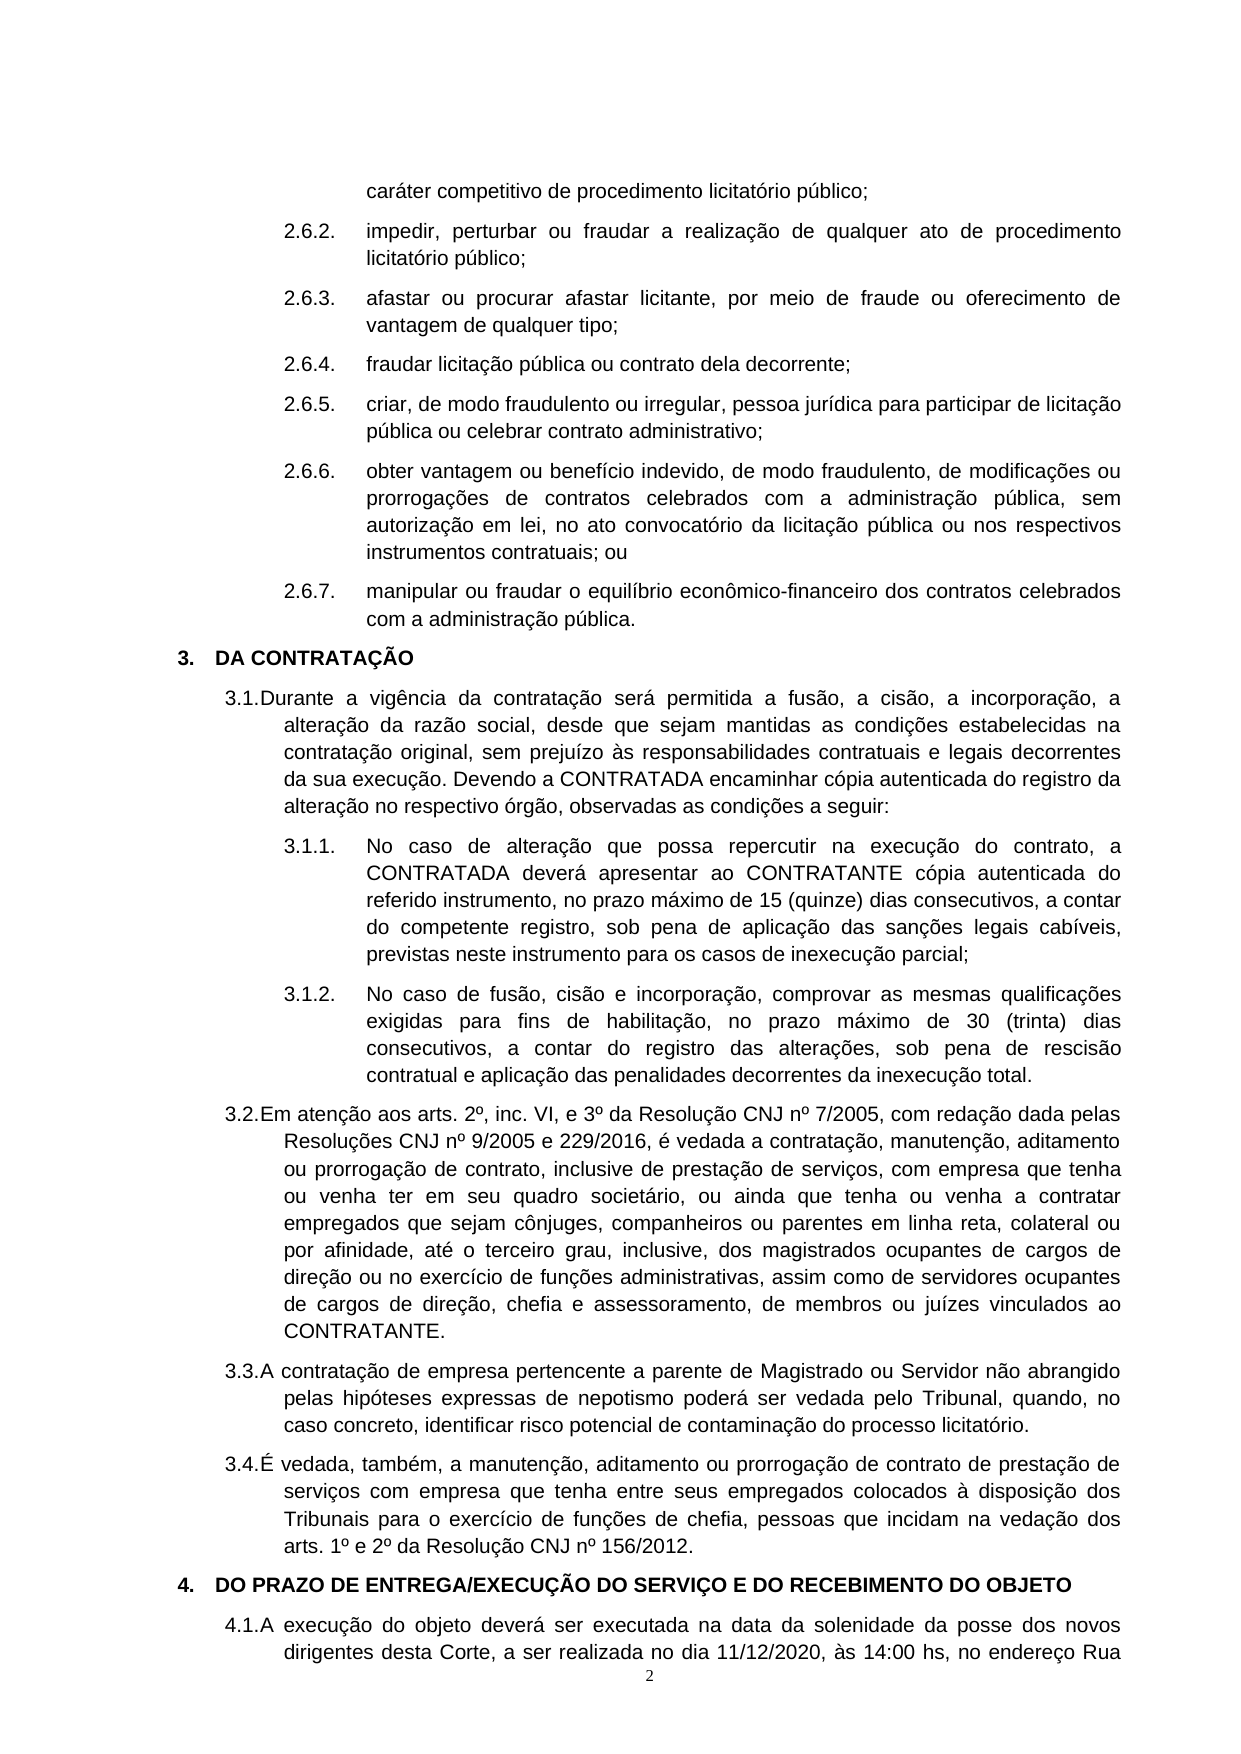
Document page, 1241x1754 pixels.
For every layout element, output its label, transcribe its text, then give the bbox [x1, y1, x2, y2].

subtitle manipular ou fraudar o equilíbrio econômico-financeiro dos contratos celebrados com a administração pública. [283, 577, 1122, 631]
subtitle afastar ou procurar afastar licitante, por meio de fraude ou oferecimento de vantagem de qualquer tipo; [283, 283, 1122, 338]
subtitle A contratação de empresa pertencente a parente de Magistrado ou Servidor não abrangido pelas hipóteses expressas de nepotismo poderá ser vedada pelo Tribunal, quando, no caso concreto, identificar risco potencial de contaminação do processo licitatório. [224, 1356, 1122, 1438]
list DA CONTRATAÇÃO [177, 644, 1122, 671]
subtitle Em atenção aos arts. 2º, inc. VI, e 3º da Resolução CNJ nº 7/2005, com redação dada pelas Resoluções CNJ nº 9/2005 e 229/2016, é vedada a contratação, manutenção, aditamento ou prorrogação de contrato, inclusive de prestação de serviços, com empresa que tenha ou venha ter em seu quadro societário, ou ainda que tenha ou venha a contratar empregados que sejam cônjuges, companheiros ou parentes em linha reta, colateral ou por afinidade, até o terceiro grau, inclusive, dos magistrados ocupantes de cargos de direção ou no exercício de funções administrativas, assim como de servidores ocupantes de cargos de direção, chefia e assessoramento, de membros ou juízes vinculados ao CONTRATANTE. [224, 1100, 1122, 1344]
subtitle caráter competitivo de procedimento licitatório público; [283, 177, 1122, 204]
subtitle No caso de fusão, cisão e incorporação, comprovar as mesmas qualificações exigidas para fins de habilitação, no prazo máximo de 30 (trinta) dias consecutivos, a contar do registro das alterações, sob pena de rescisão contratual e aplicação das penalidades decorrentes da inexecução total. [283, 979, 1122, 1088]
subtitle No caso de alteração que possa repercutir na execução do contrato, a CONTRATADA deverá apresentar ao CONTRATANTE cópia autenticada do referido instrumento, no prazo máximo de 15 (quinze) dias consecutivos, a contar do competente registro, sob pena de aplicação das sanções legais cabíveis, previstas neste instrumento para os casos de inexecução parcial; [283, 831, 1122, 967]
subtitle impedir, perturbar ou fraudar a realização de qualquer ato de procedimento licitatório público; [283, 217, 1122, 271]
subtitle fraudar licitação pública ou contrato dela decorrente; [283, 350, 1122, 377]
subtitle Durante a vigência da contratação será permitida a fusão, a cisão, a incorporação, a alteração da razão social, desde que sejam mantidas as condições estabelecidas na contratação original, sem prejuízo às responsabilidades contratuais e legais decorrentes da sua execução. Devendo a CONTRATADA encaminhar cópia autenticada do registro da alteração no respectivo órgão, observadas as condições a seguir: [224, 683, 1122, 819]
subtitle obter vantagem ou benefício indevido, de modo fraudulento, de modificações ou prorrogações de contratos celebrados com a administração pública, sem autorização em lei, no ato convocatório da licitação pública ou nos respectivos instrumentos contratuais; ou [283, 456, 1122, 565]
list DO PRAZO DE ENTREGA/EXECUÇÃO DO SERVIÇO E DO RECEBIMENTO DO OBJETO [177, 1571, 1122, 1598]
subtitle criar, de modo fraudulento ou irregular, pessoa jurídica para participar de licitação pública ou celebrar contrato administrativo; [283, 390, 1122, 444]
subtitle A execução do objeto deverá ser executada na data da solenidade da posse dos novos dirigentes desta Corte, a ser realizada no dia 11/12/2020, às 14:00 hs, no endereço Rua [224, 1611, 1122, 1665]
subtitle É vedada, também, a manutenção, aditamento ou prorrogação de contrato de prestação de serviços com empresa que tenha entre seus empregados colocados à disposição dos Tribunais para o exercício de funções de chefia, pessoas que incidam na vedação dos arts. 1º e 2º da Resolução CNJ nº 156/2012. [224, 1450, 1122, 1558]
